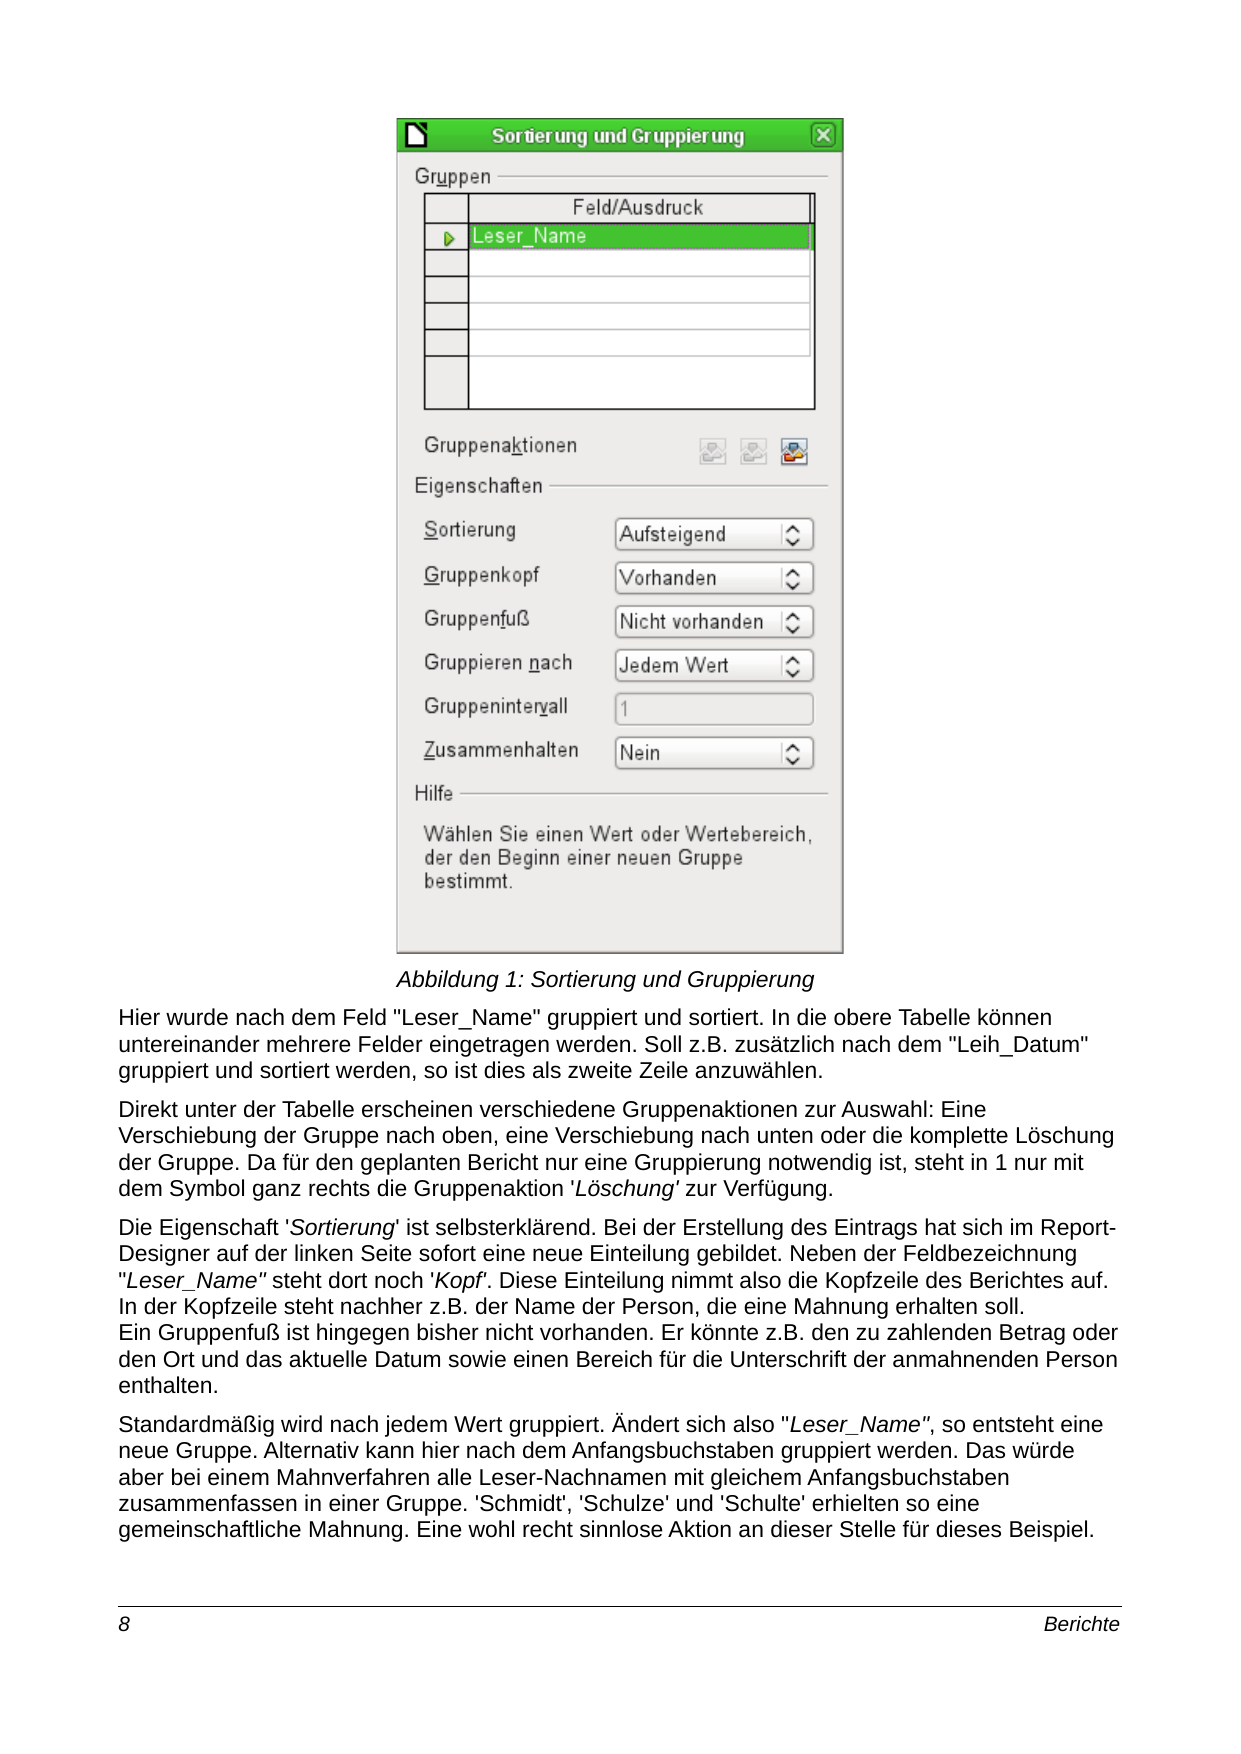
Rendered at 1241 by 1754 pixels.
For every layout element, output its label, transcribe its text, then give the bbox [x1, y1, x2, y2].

text Direkt unter der Tabelle erscheinen verschiedene Gruppenaktionen zur Auswahl: Eine Verschiebung der Gruppe nach oben, eine Verschiebung nach unten oder die komplette Löschung der Gruppe. Da für den geplanten Bericht nur eine Gruppierung notwendig ist, steht in Abbildung 1 nur mit dem Symbol ganz rechts die Gruppenaktion 'Löschung' zur Verfügung. [118, 1096, 1122, 1201]
text Standardmäßig wird nach jedem Wert gruppiert. Ändert sich also "Leser_Name", so entsteht eine neue Gruppe. Alternativ kann hier nach dem Anfangsbuchstaben gruppiert werden. Das würde aber bei einem Mahnverfahren alle Leser-Nachnamen mit gleichem Anfangsbuchstaben zusammenfassen in einer Gruppe. 'Schmidt', 'Schulze' und 'Schulte' erhielten so eine gemeinschaftliche Mahnung. Eine wohl recht sinnlose Aktion an dieser Stelle für dieses Beispiel. [118, 1411, 1122, 1543]
text Die Eigenschaft 'Sortierung' ist selbsterklärend. Bei der Erstellung des Eintrags hat sich im Report-Designer auf der linken Seite sofort eine neue Einteilung gebildet. Neben der Feldbezeichnung "Leser_Name" steht dort noch 'Kopf'. Diese Einteilung nimmt also die Kopfzeile des Berichtes auf. In der Kopfzeile steht nachher z.B. der Name der Person, die eine Mahnung erhalten soll. Ein Gruppenfuß ist hingegen bisher nicht vorhanden. Er könnte z.B. den zu zahlenden Betrag oder den Ort und das aktuelle Datum sowie einen Bereich für die Unterschrift der anmahnenden Person enthalten. [118, 1214, 1122, 1398]
picture [396, 118, 844, 954]
text Hier wurde nach dem Feld "Leser_Name" gruppiert und sortiert. In die obere Tabelle können untereinander mehrere Felder eingetragen werden. Soll z.B. zusätzlich nach dem "Leih_Datum" gruppiert und sortiert werden, so ist dies als zweite Zeile anzuwählen. [118, 1004, 1122, 1083]
text Abbildung 1: Sortierung und Gruppierung [397, 954, 844, 992]
